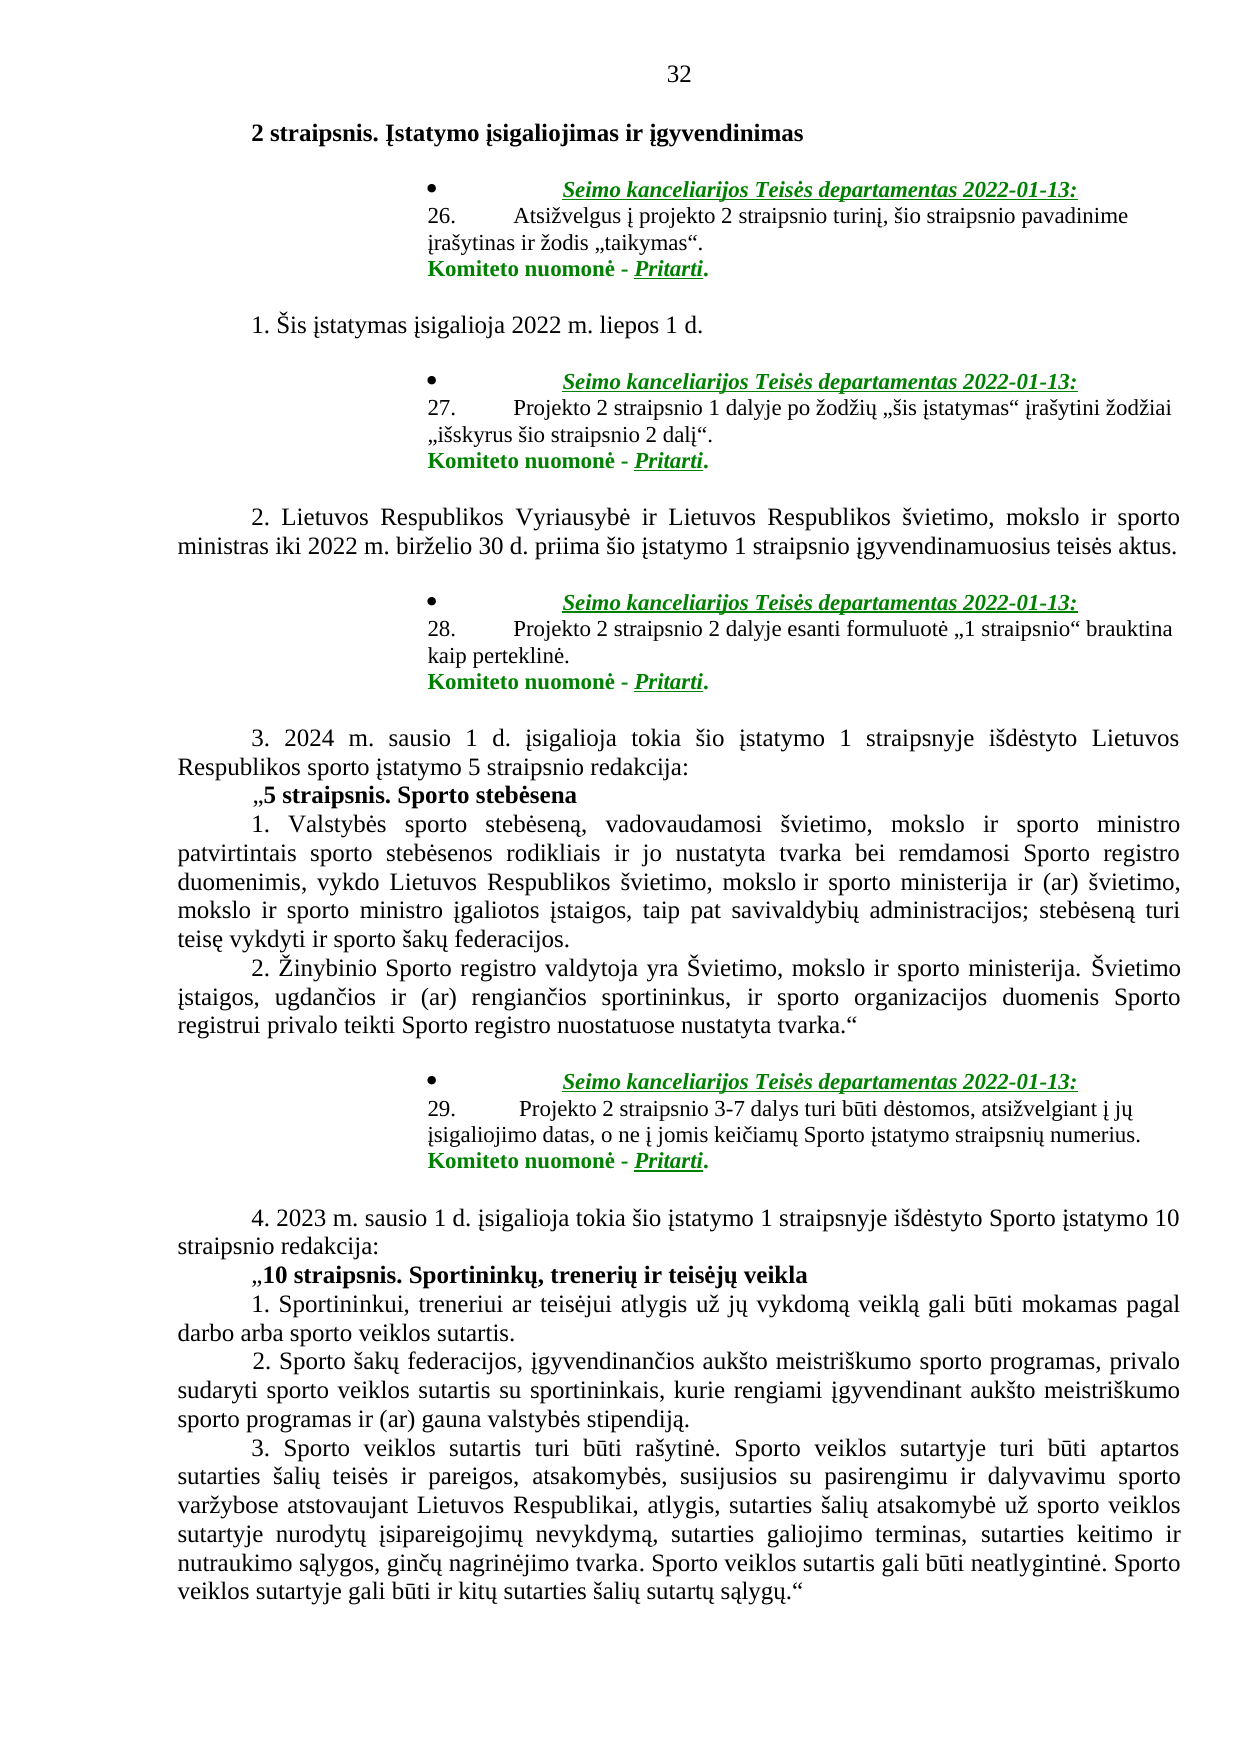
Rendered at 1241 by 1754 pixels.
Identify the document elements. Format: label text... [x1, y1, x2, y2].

text 26. Atsižvelgus į projekto 2 straipsnio turinį, šio straipsnio pavadinime įrašytinas ir žodis „taikymas“. [427, 202, 1181, 255]
text „10 straipsnis. Sportininkų, trenerių ir teisėjų veikla [177, 1260, 1181, 1289]
text 2. Lietuvos Respublikos Vyriausybė ir Lietuvos Respublikos švietimo, mokslo ir sporto ministras iki 2022 m. birželio 30 d. priima šio įstatymo 1 straipsnio įgyvendinamuosius teisės aktus. [177, 502, 1181, 560]
text 3. Sporto veiklos sutartis turi būti rašytinė. Sporto veiklos sutartyje turi būti aptartos sutarties šalių teisės ir pareigos, atsakomybės, susijusios su pasirengimu ir dalyvavimu sporto varžybose atstovaujant Lietuvos Respublikai, atlygis, sutarties šalių atsakomybė už sporto veiklos sutartyje nurodytų įsipareigojimų nevykdymą, sutarties galiojimo terminas, sutarties keitimo ir nutraukimo sąlygos, ginčų nagrinėjimo tvarka. Sporto veiklos sutartis gali būti neatlygintinė. Sporto veiklos sutartyje gali būti ir kitų sutarties šalių sutartų sąlygų.“ [177, 1433, 1181, 1605]
text Komiteto nuomonė - Pritarti. [427, 447, 1181, 473]
text 1. Valstybės sporto stebėseną, vadovaudamosi švietimo, mokslo ir sporto ministro patvirtintais sporto stebėsenos rodikliais ir jo nustatyta tvarka bei remdamosi Sporto registro duomenimis, vykdo Lietuvos Respublikos švietimo, mokslo ir sporto ministerija ir (ar) švietimo, mokslo ir sporto ministro įgaliotos įstaigos, taip pat savivaldybių administracijos; stebėseną turi teisę vykdyti ir sporto šakų federacijos. [177, 809, 1181, 953]
text 4. 2023 m. sausio 1 d. įsigalioja tokia šio įstatymo 1 straipsnyje išdėstyto Sporto įstatymo 10 straipsnio redakcija: [177, 1203, 1181, 1260]
text 2. Žinybinio Sporto registro valdytoja yra Švietimo, mokslo ir sporto ministerija. Švietimo įstaigos, ugdančios ir (ar) rengiančios sportininkus, ir sporto organizacijos duomenis Sporto registrui privalo teikti Sporto registro nuostatuose nustatyta tvarka.“ [177, 953, 1181, 1039]
list Seimo kanceliarijos Teisės departamentas 2022-01-13: [427, 368, 1181, 394]
text 27. Projekto 2 straipsnio 1 dalyje po žodžių „šis įstatymas“ įrašytini žodžiai „išskyrus šio straipsnio 2 dalį“. [427, 394, 1181, 447]
text „5 straipsnis. Sporto stebėsena [177, 781, 1181, 809]
list Seimo kanceliarijos Teisės departamentas 2022-01-13: [427, 588, 1181, 615]
list Seimo kanceliarijos Teisės departamentas 2022-01-13: [427, 176, 1181, 202]
list Seimo kanceliarijos Teisės departamentas 2022-01-13: [427, 1068, 1181, 1095]
text Komiteto nuomonė - Pritarti. [427, 1148, 1181, 1174]
text 3. 2024 m. sausio 1 d. įsigalioja tokia šio įstatymo 1 straipsnyje išdėstyto Lietuvos Respublikos sporto įstatymo 5 straipsnio redakcija: [177, 723, 1181, 781]
text 29. Projekto 2 straipsnio 3-7 dalys turi būti dėstomos, atsižvelgiant į jų įsigaliojimo datas, o ne į jomis keičiamų Sporto įstatymo straipsnių numerius. [427, 1095, 1181, 1148]
text 28. Projekto 2 straipsnio 2 dalyje esanti formuluotė „1 straipsnio“ brauktina kaip perteklinė. [427, 615, 1181, 668]
text 2 straipsnis. Įstatymo įsigaliojimas ir įgyvendinimas [251, 118, 1181, 147]
text Komiteto nuomonė - Pritarti. [427, 668, 1181, 694]
text 2. Sporto šakų federacijos, įgyvendinančios aukšto meistriškumo sporto programas, privalo sudaryti sporto veiklos sutartis su sportininkais, kurie rengiami įgyvendinant aukšto meistriškumo sporto programas ir (ar) gauna valstybės stipendiją. [177, 1346, 1181, 1433]
text 1. Šis įstatymas įsigalioja 2022 m. liepos 1 d. [177, 310, 1181, 339]
text 1. Sportininkui, treneriui ar teisėjui atlygis už jų vykdomą veiklą gali būti mokamas pagal darbo arba sporto veiklos sutartis. [177, 1289, 1181, 1346]
text Komiteto nuomonė - Pritarti. [427, 255, 1181, 281]
